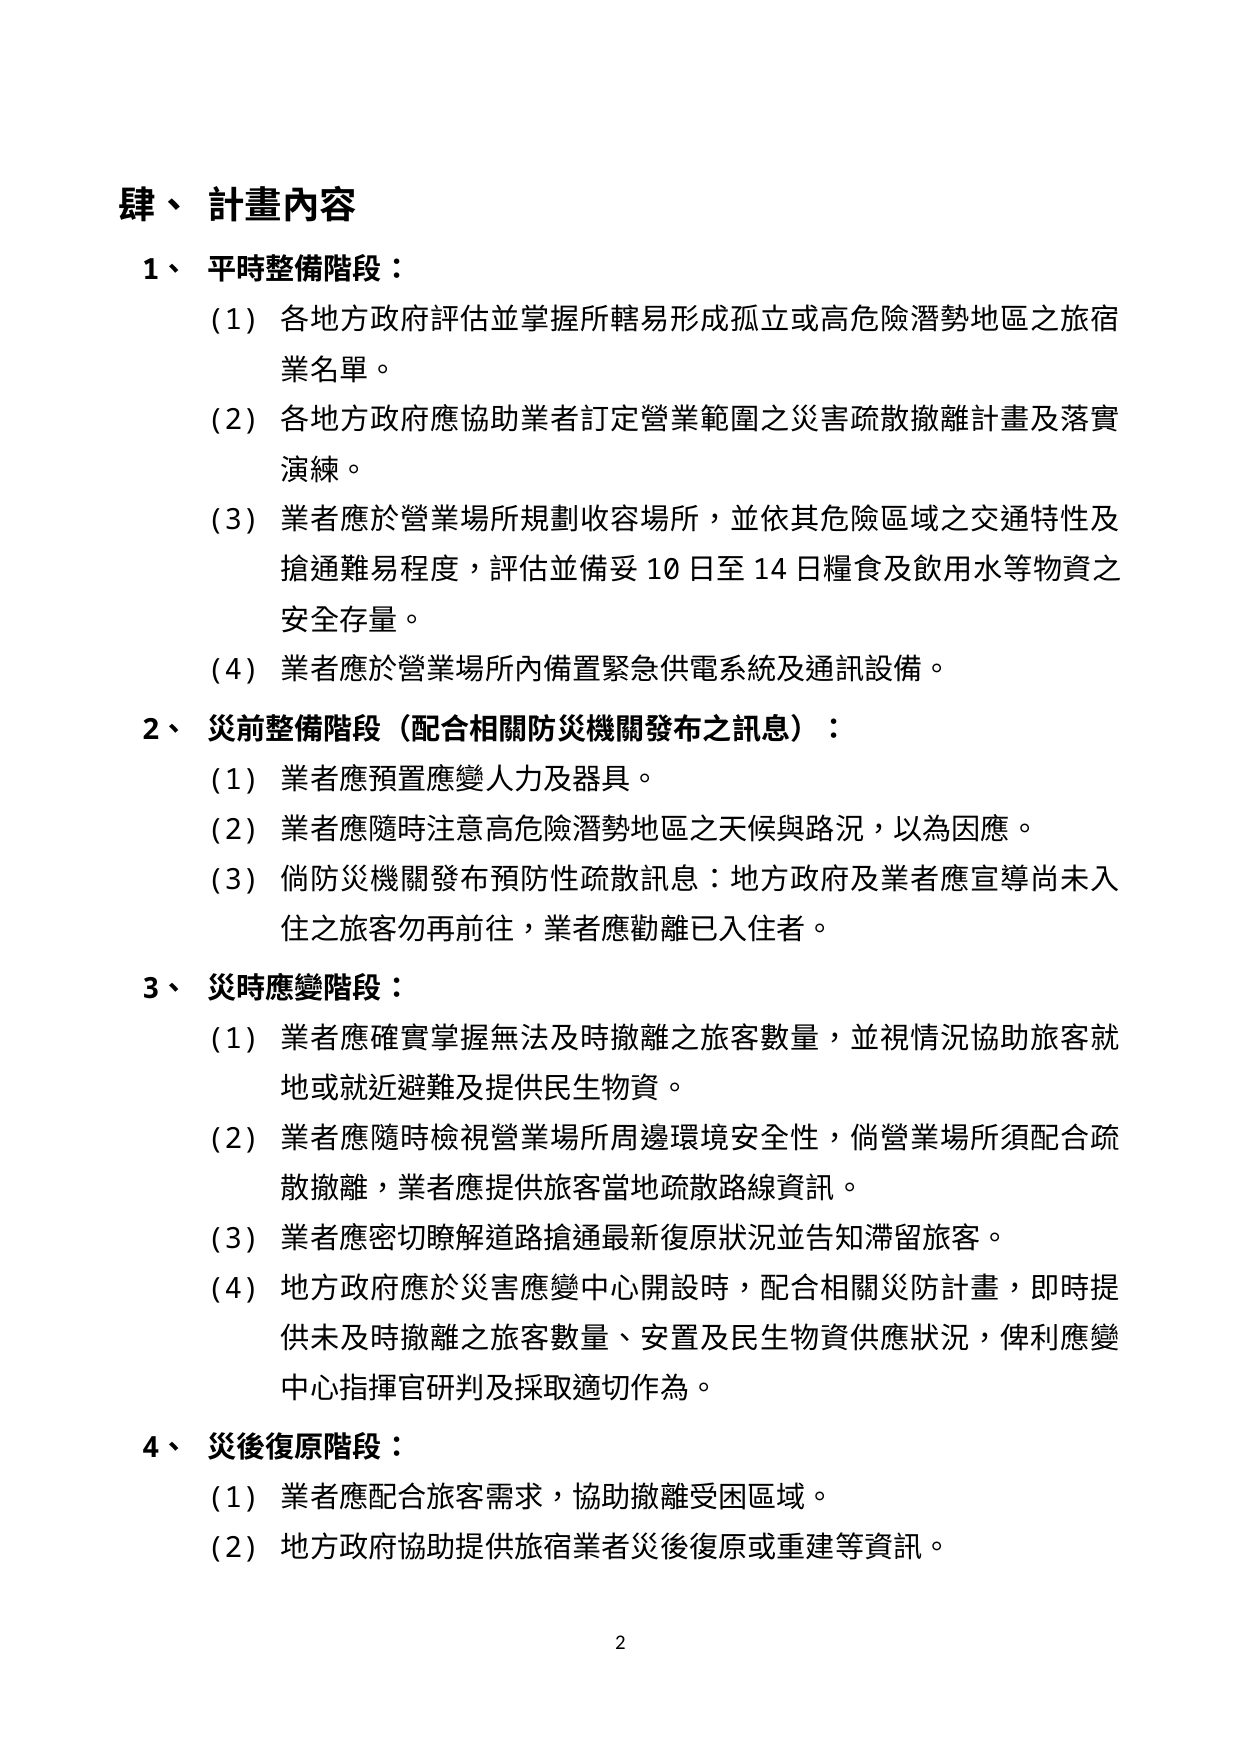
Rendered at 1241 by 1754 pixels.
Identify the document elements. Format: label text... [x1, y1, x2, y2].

list 業者應配合旅客需求，協助撤離受困區域。 [207, 1466, 1122, 1516]
list 地方政府協助提供旅宿業者災後復原或重建等資訊。 [207, 1516, 1122, 1566]
list 災時應變階段： [142, 957, 1122, 1007]
list 計畫內容 [118, 166, 1122, 229]
list 各地方政府評估並掌握所轄易形成孤立或高危險潛勢地區之旅宿業名單。 [207, 288, 1122, 388]
list 業者應確實掌握無法及時撤離之旅客數量，並視情況協助旅客就地或就近避難及提供民生物資。 [207, 1007, 1122, 1107]
list 業者應預置應變人力及器具。 [207, 748, 1122, 798]
list 地方政府應於災害應變中心開設時，配合相關災防計畫，即時提供未及時撤離之旅客數量、安置及民生物資供應狀況，俾利應變中心指揮官研判及採取適切作為。 [207, 1257, 1122, 1407]
list 業者應隨時注意高危險潛勢地區之天候與路況，以為因應。 [207, 798, 1122, 848]
list 倘防災機關發布預防性疏散訊息：地方政府及業者應宣導尚未入住之旅客勿再前往，業者應勸離已入住者。 [207, 848, 1122, 948]
list 業者應於營業場所規劃收容場所，並依其危險區域之交通特性及搶通難易程度，評估並備妥10日至14日糧食及飲用水等物資之安全存量。 [207, 488, 1122, 638]
list 業者應隨時檢視營業場所周邊環境安全性，倘營業場所須配合疏散撤離，業者應提供旅客當地疏散路線資訊。 [207, 1107, 1122, 1207]
list 業者應於營業場所內備置緊急供電系統及通訊設備。 [207, 638, 1122, 688]
list 平時整備階段： [142, 238, 1122, 288]
list 業者應密切瞭解道路搶通最新復原狀況並告知滯留旅客。 [207, 1207, 1122, 1257]
list 各地方政府應協助業者訂定營業範圍之災害疏散撤離計畫及落實演練。 [207, 388, 1122, 488]
list 災前整備階段（配合相關防災機關發布之訊息）： [142, 698, 1122, 748]
list 災後復原階段： [142, 1416, 1122, 1466]
